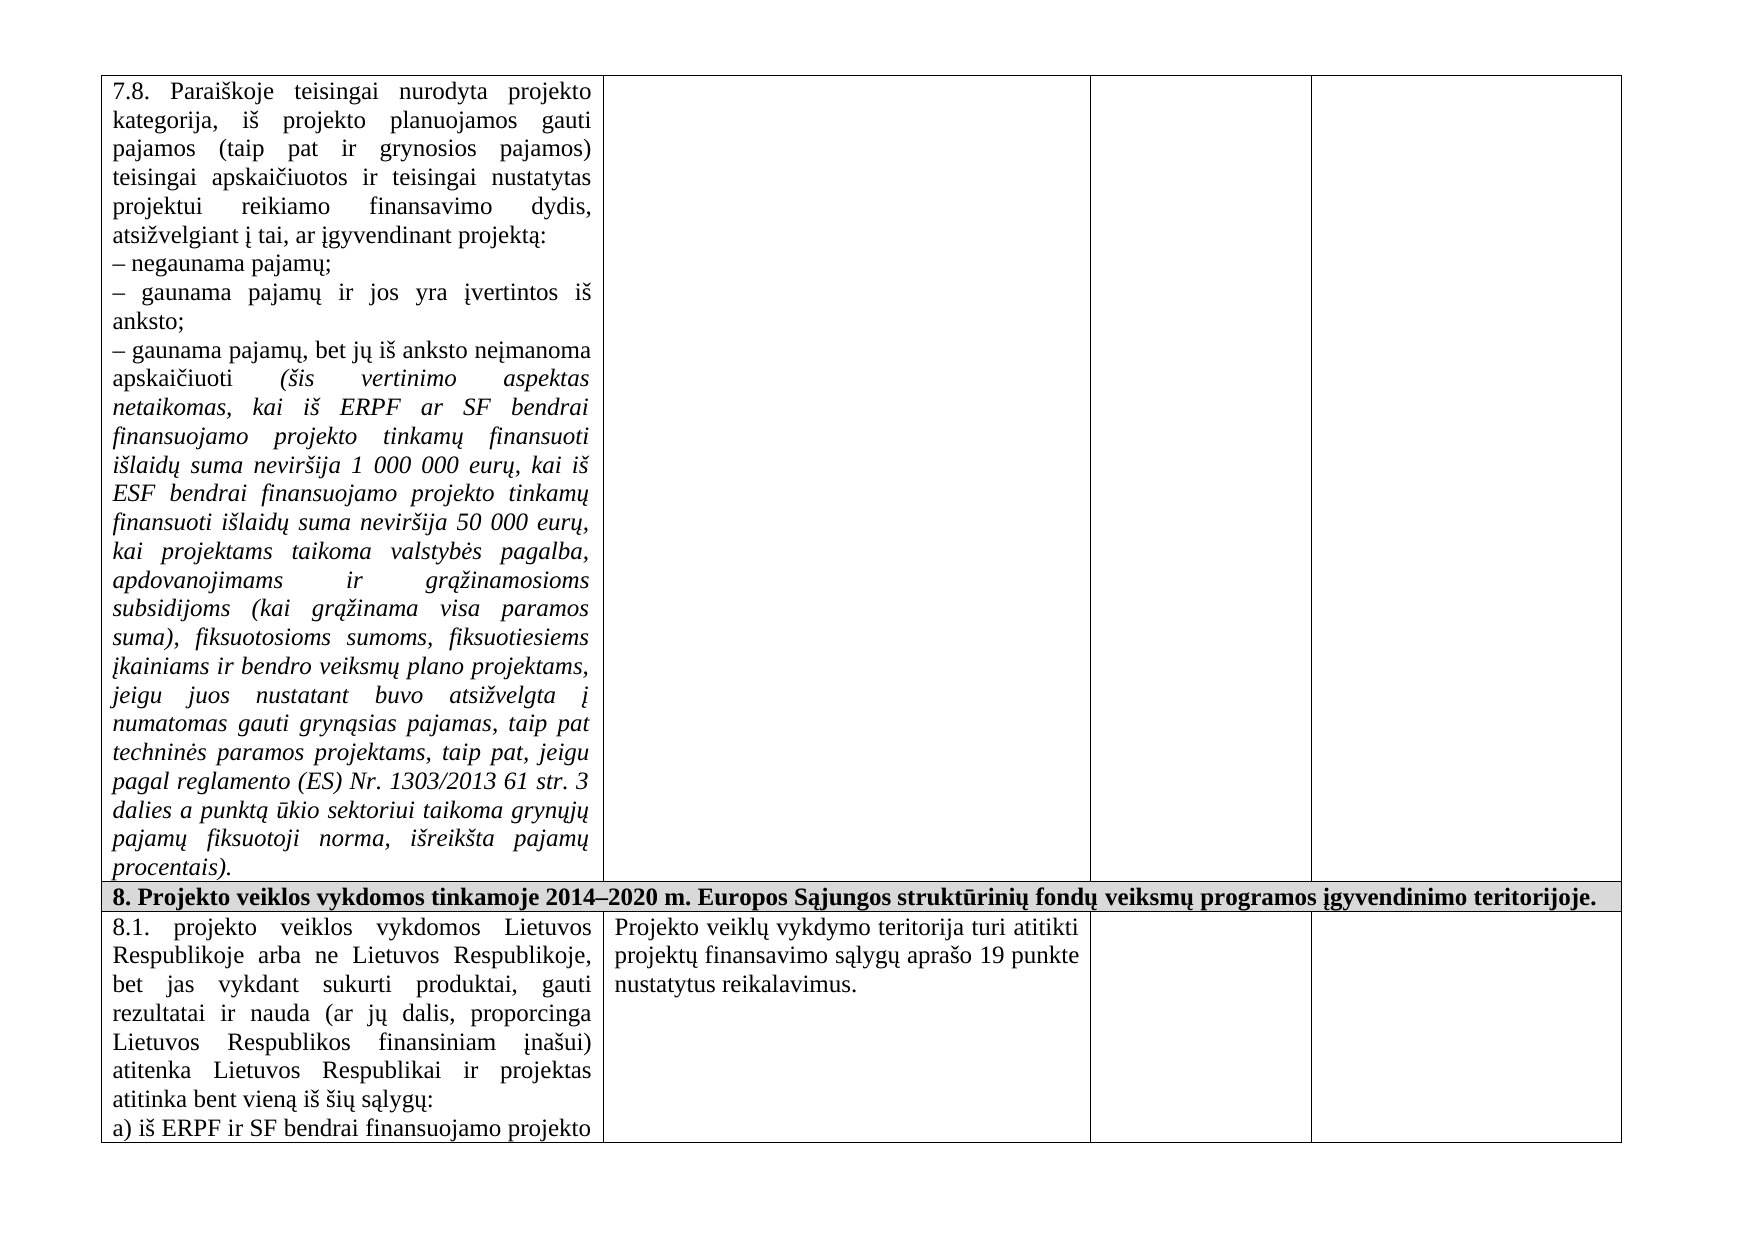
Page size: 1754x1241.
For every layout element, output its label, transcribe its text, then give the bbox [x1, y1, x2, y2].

table_cell [1091, 76, 1311, 881]
table_cell 8. Projekto veiklos vykdomos tinkamoje 2014–2020 m. Europos Sąjungos struktūrinių fondų veiksmų programos įgyvendinimo teritorijoje. [102, 882, 1621, 911]
table_cell [604, 76, 1090, 881]
table_cell [1312, 912, 1621, 1142]
table_cell [1091, 912, 1311, 1142]
table_cell Projekto veiklų vykdymo teritorija turi atitikti projektų finansavimo sąlygų aprašo 19 punkte nustatytus reikalavimus. [604, 912, 1090, 1142]
table_cell 7.8. Paraiškoje teisingai nurodyta projekto kategorija, iš projekto planuojamos gauti pajamos (taip pat ir grynosios pajamos) teisingai apskaičiuotos ir teisingai nustatytas projektui reikiamo finansavimo dydis, atsižvelgiant į tai, ar įgyvendinant projektą: – negaunama pajamų; – gaunama pajamų ir jos yra įvertintos iš anksto; – gaunama pajamų, bet jų iš anksto neįmanoma apskaičiuoti (šis vertinimo aspektas netaikomas, kai iš ERPF ar SF bendrai finansuojamo projekto tinkamų finansuoti išlaidų suma neviršija 1 000 000 eurų, kai iš ESF bendrai finansuojamo projekto tinkamų finansuoti išlaidų suma neviršija 50 000 eurų, kai projektams taikoma valstybės pagalba, apdovanojimams ir grąžinamosioms subsidijoms (kai grąžinama visa paramos suma), fiksuotosioms sumoms, fiksuotiesiems įkainiams ir bendro veiksmų plano projektams, jeigu juos nustatant buvo atsižvelgta į numatomas gauti grynąsias pajamas, taip pat techninės paramos projektams, taip pat, jeigu pagal reglamento (ES) Nr. 1303/2013 61 str. 3 dalies a punktą ūkio sektoriui taikoma grynųjų pajamų fiksuotoji norma, išreikšta pajamų procentais). [102, 76, 603, 881]
table_cell 8.1. projekto veiklos vykdomos Lietuvos Respublikoje arba ne Lietuvos Respublikoje, bet jas vykdant sukurti produktai, gauti rezultatai ir nauda (ar jų dalis, proporcinga Lietuvos Respublikos finansiniam įnašui) atitenka Lietuvos Respublikai ir projektas atitinka bent vieną iš šių sąlygų: a) iš ERPF ir SF bendrai finansuojamo projekto [102, 912, 603, 1142]
table_cell [1312, 76, 1621, 881]
